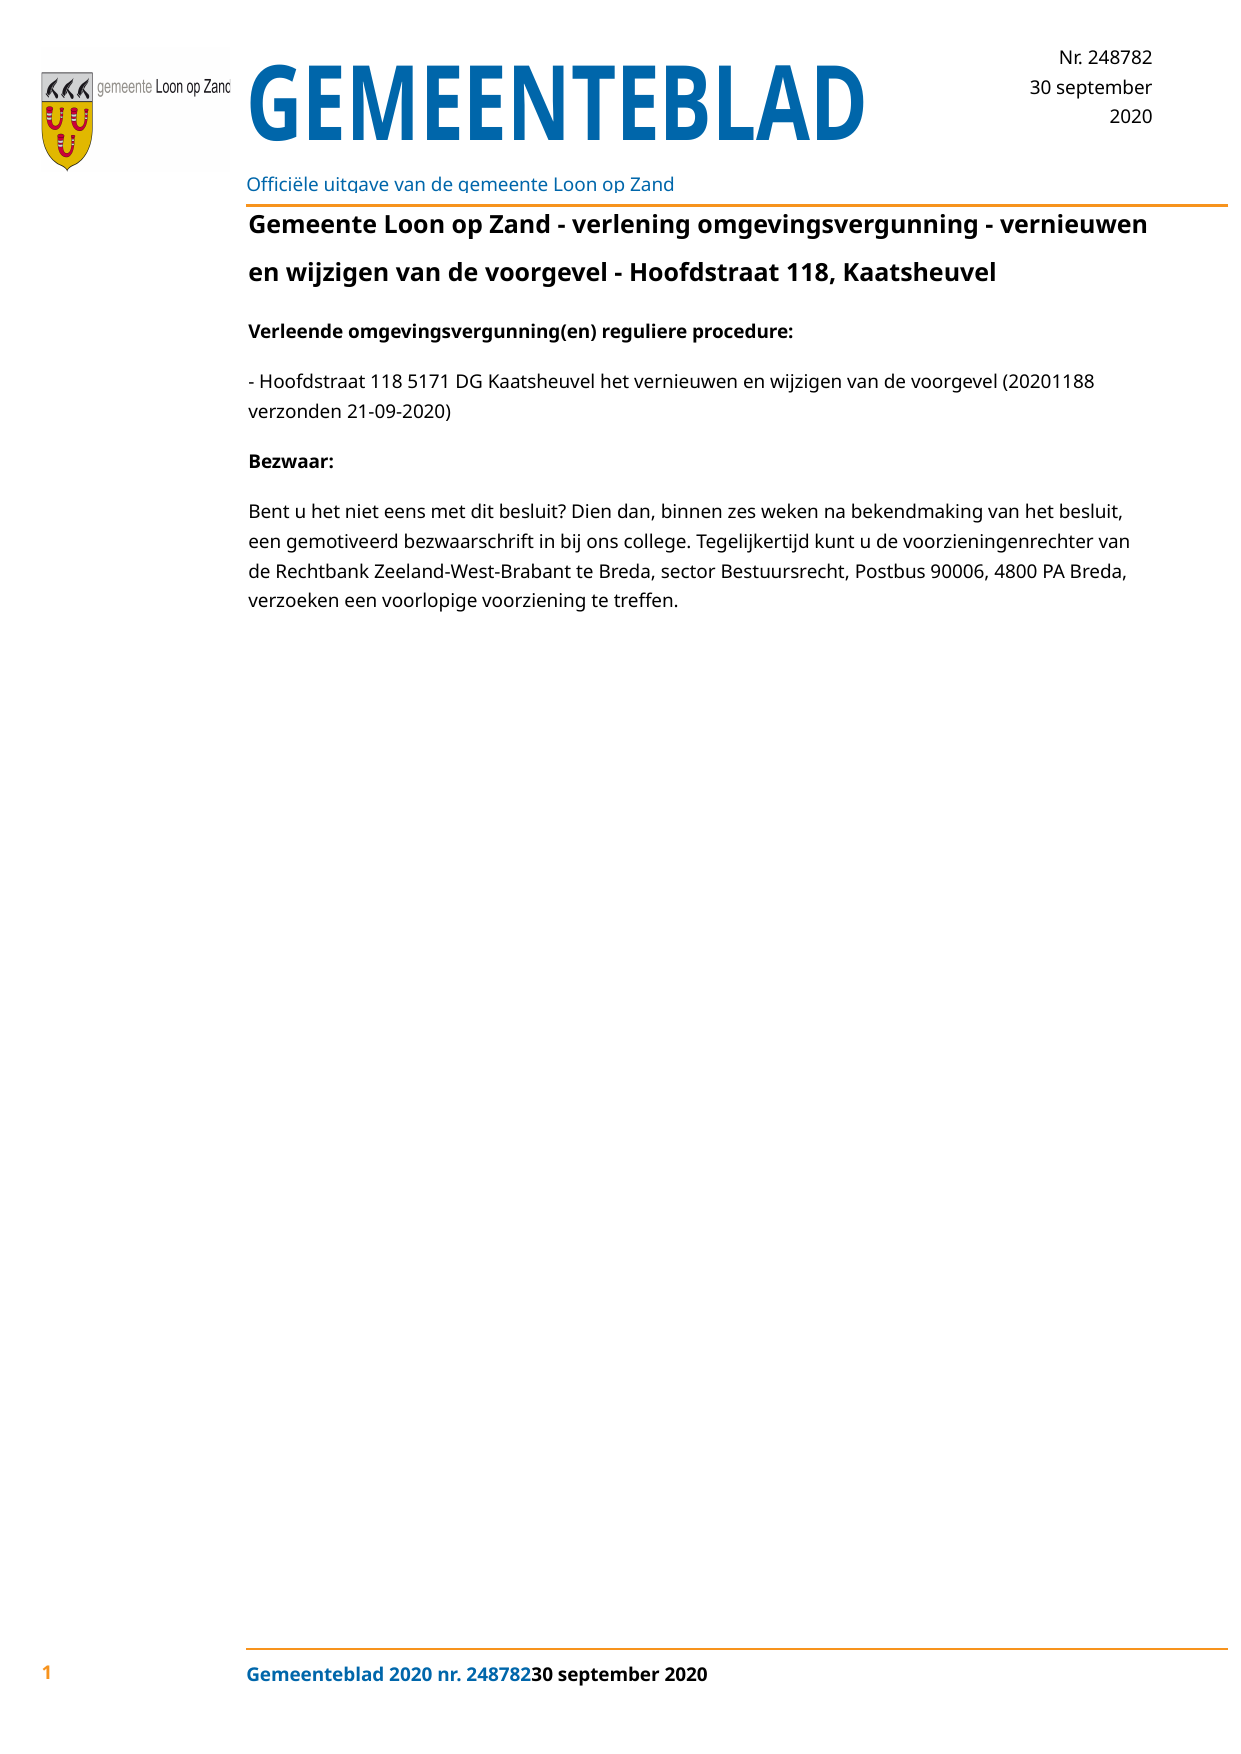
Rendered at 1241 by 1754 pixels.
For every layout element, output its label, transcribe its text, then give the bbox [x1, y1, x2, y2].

text Bezwaar: [248, 448, 1152, 474]
text Gemeente Loon op Zand - verlening omgevingsvergunning - vernieuwen en wijzigen van de voorgevel - Hoofdstraat 118, Kaatsheuvel [248, 207, 1152, 288]
text Bent u het niet eens met dit besluit? Dien dan, binnen zes weken na bekendmaking van het besluit, een gemotiveerd bezwaarschrift in bij ons college. Tegelijkertijd kunt u de voorzieningenrechter van de Rechtbank Zeeland-West-Brabant te Breda, sector Bestuursrecht, Postbus 90006, 4800 PA Breda, verzoeken een voorlopige voorziening te treffen. [248, 499, 1152, 613]
text - Hoofdstraat 118 5171 DG Kaatsheuvel het vernieuwen en wijzigen van de voorgevel (20201188 verzonden 21-09-2020) [248, 368, 1152, 424]
text Verleende omgevingsvergunning(en) reguliere procedure: [248, 318, 1152, 344]
picture [41, 47, 231, 172]
